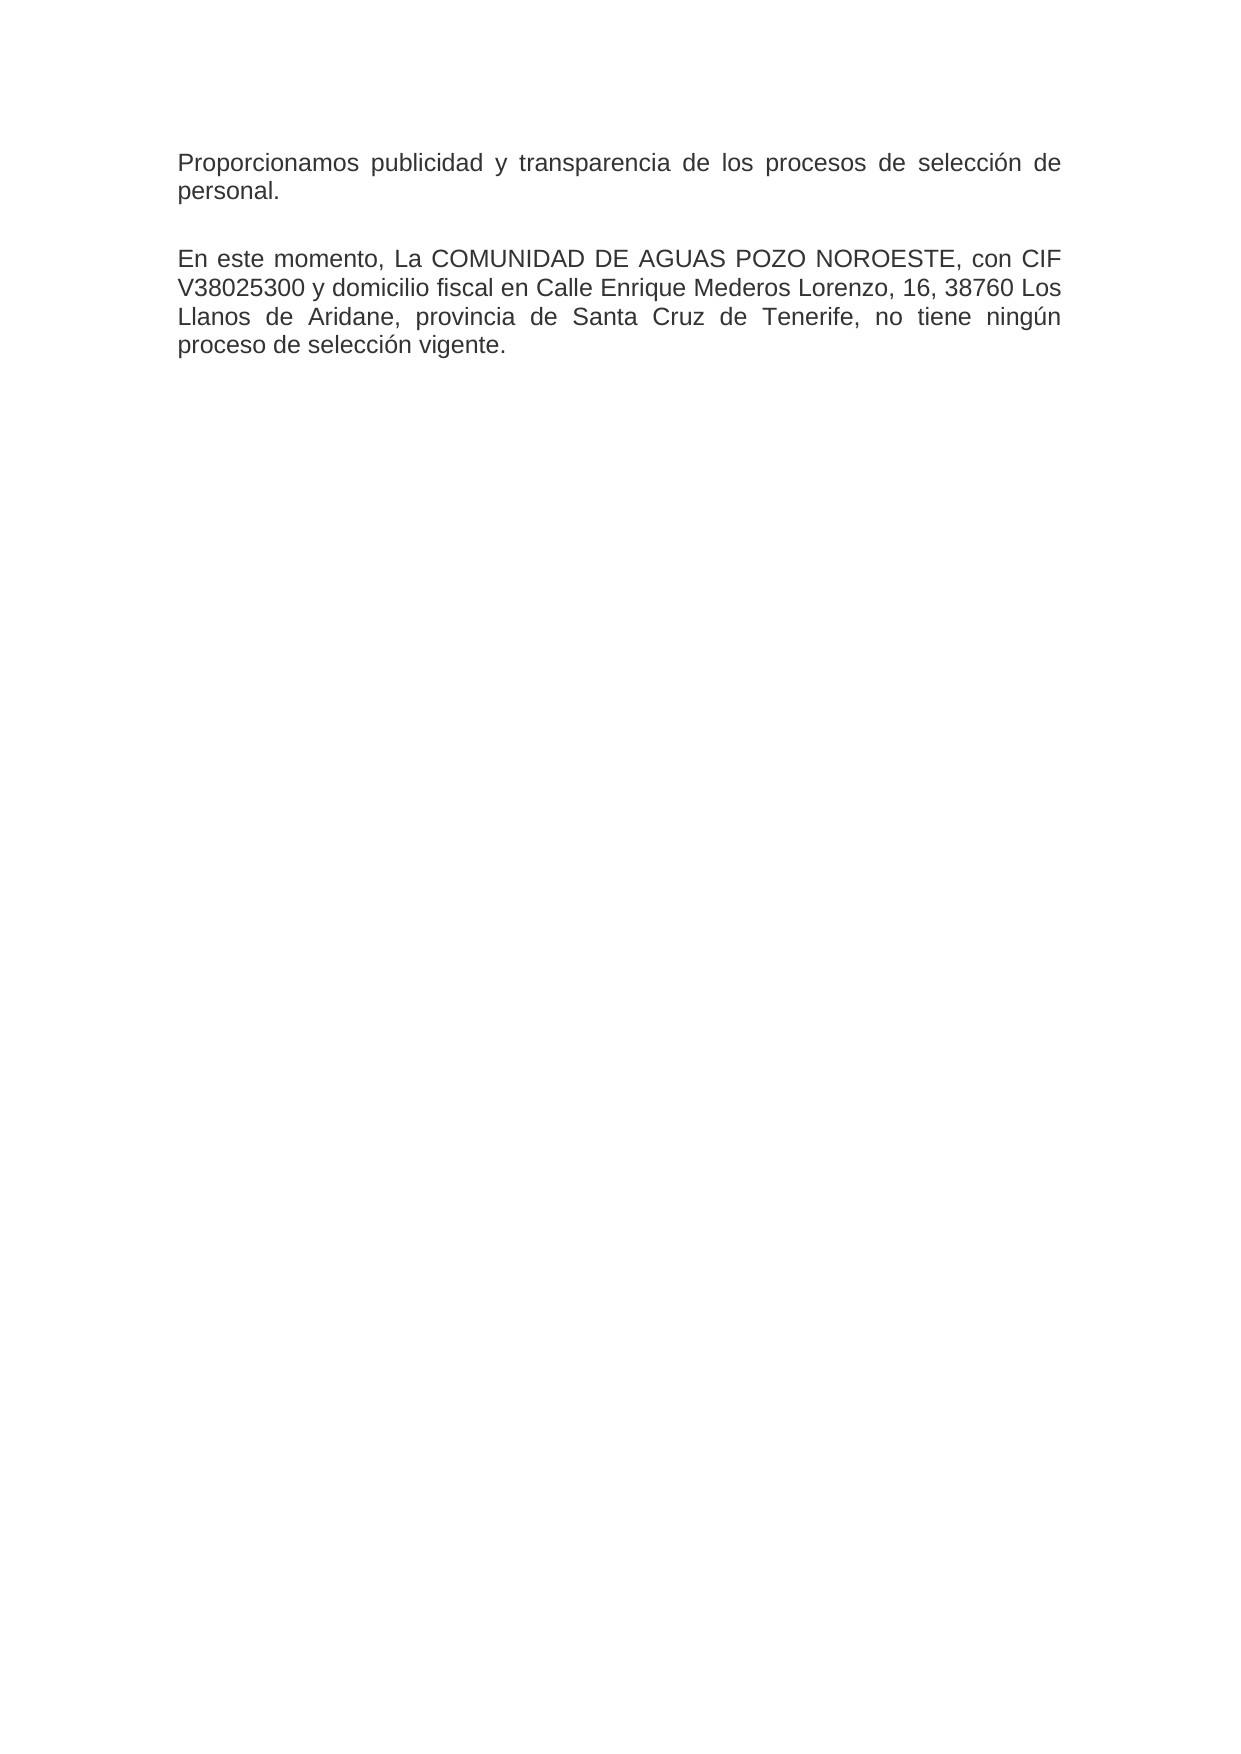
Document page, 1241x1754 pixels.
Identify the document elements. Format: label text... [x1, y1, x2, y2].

text Proporcionamos publicidad y transparencia de los procesos de selección de personal. [177, 148, 1063, 205]
text En este momento, La COMUNIDAD DE AGUAS POZO NOROESTE, con CIF V38025300 y domicilio fiscal en Calle Enrique Mederos Lorenzo, 16, 38760 Los Llanos de Aridane, provincia de Santa Cruz de Tenerife, no tiene ningún proceso de selección vigente. [177, 244, 1063, 359]
